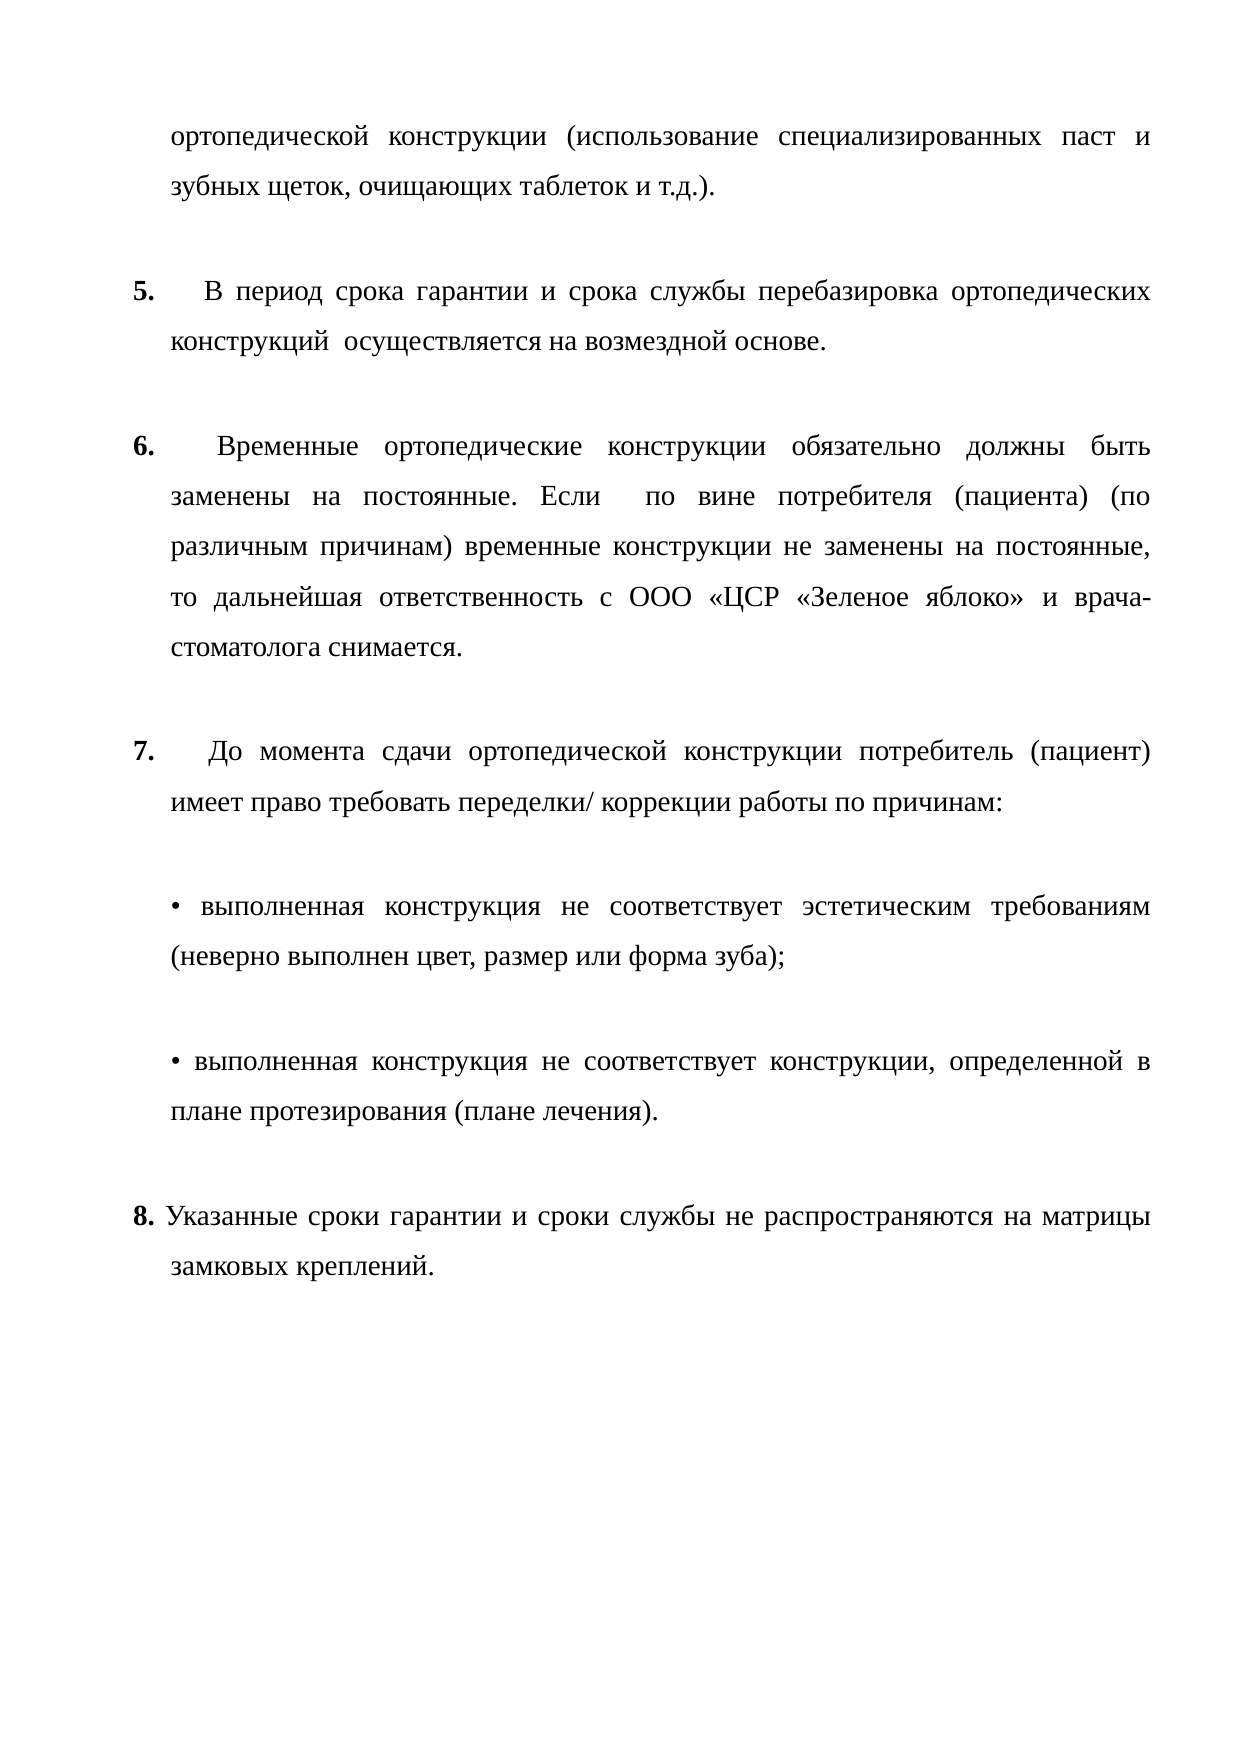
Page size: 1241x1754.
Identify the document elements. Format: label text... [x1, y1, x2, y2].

text 6. Временные ортопедические конструкции обязательно должны быть заменены на постоянные. Если по вине потребителя (пациента) (по различным причинам) временные конструкции не заменены на постоянные, то дальнейшая ответственность с ООО «ЦСР «Зеленое яблоко» и врача-стоматолога снимается. [133, 428, 1152, 662]
text • выполненная конструкция не соответствует эстетическим требованиям (неверно выполнен цвет, размер или форма зуба); [170, 888, 1152, 972]
text 8. Указанные сроки гарантии и сроки службы не распространяются на матрицы замковых креплений. [133, 1198, 1152, 1282]
text 7. До момента сдачи ортопедической конструкции потребитель (пациент) имеет право требовать переделки/ коррекции работы по причинам: [133, 733, 1152, 817]
text 5. В период срока гарантии и срока службы перебазировка ортопедических конструкций осуществляется на возмездной основе. [133, 273, 1152, 357]
text • выполненная конструкция не соответствует конструкции, определенной в плане протезирования (плане лечения). [170, 1043, 1152, 1127]
text ортопедической конструкции (использование специализированных паст и зубных щеток, очищающих таблеток и т.д.). [133, 118, 1152, 202]
